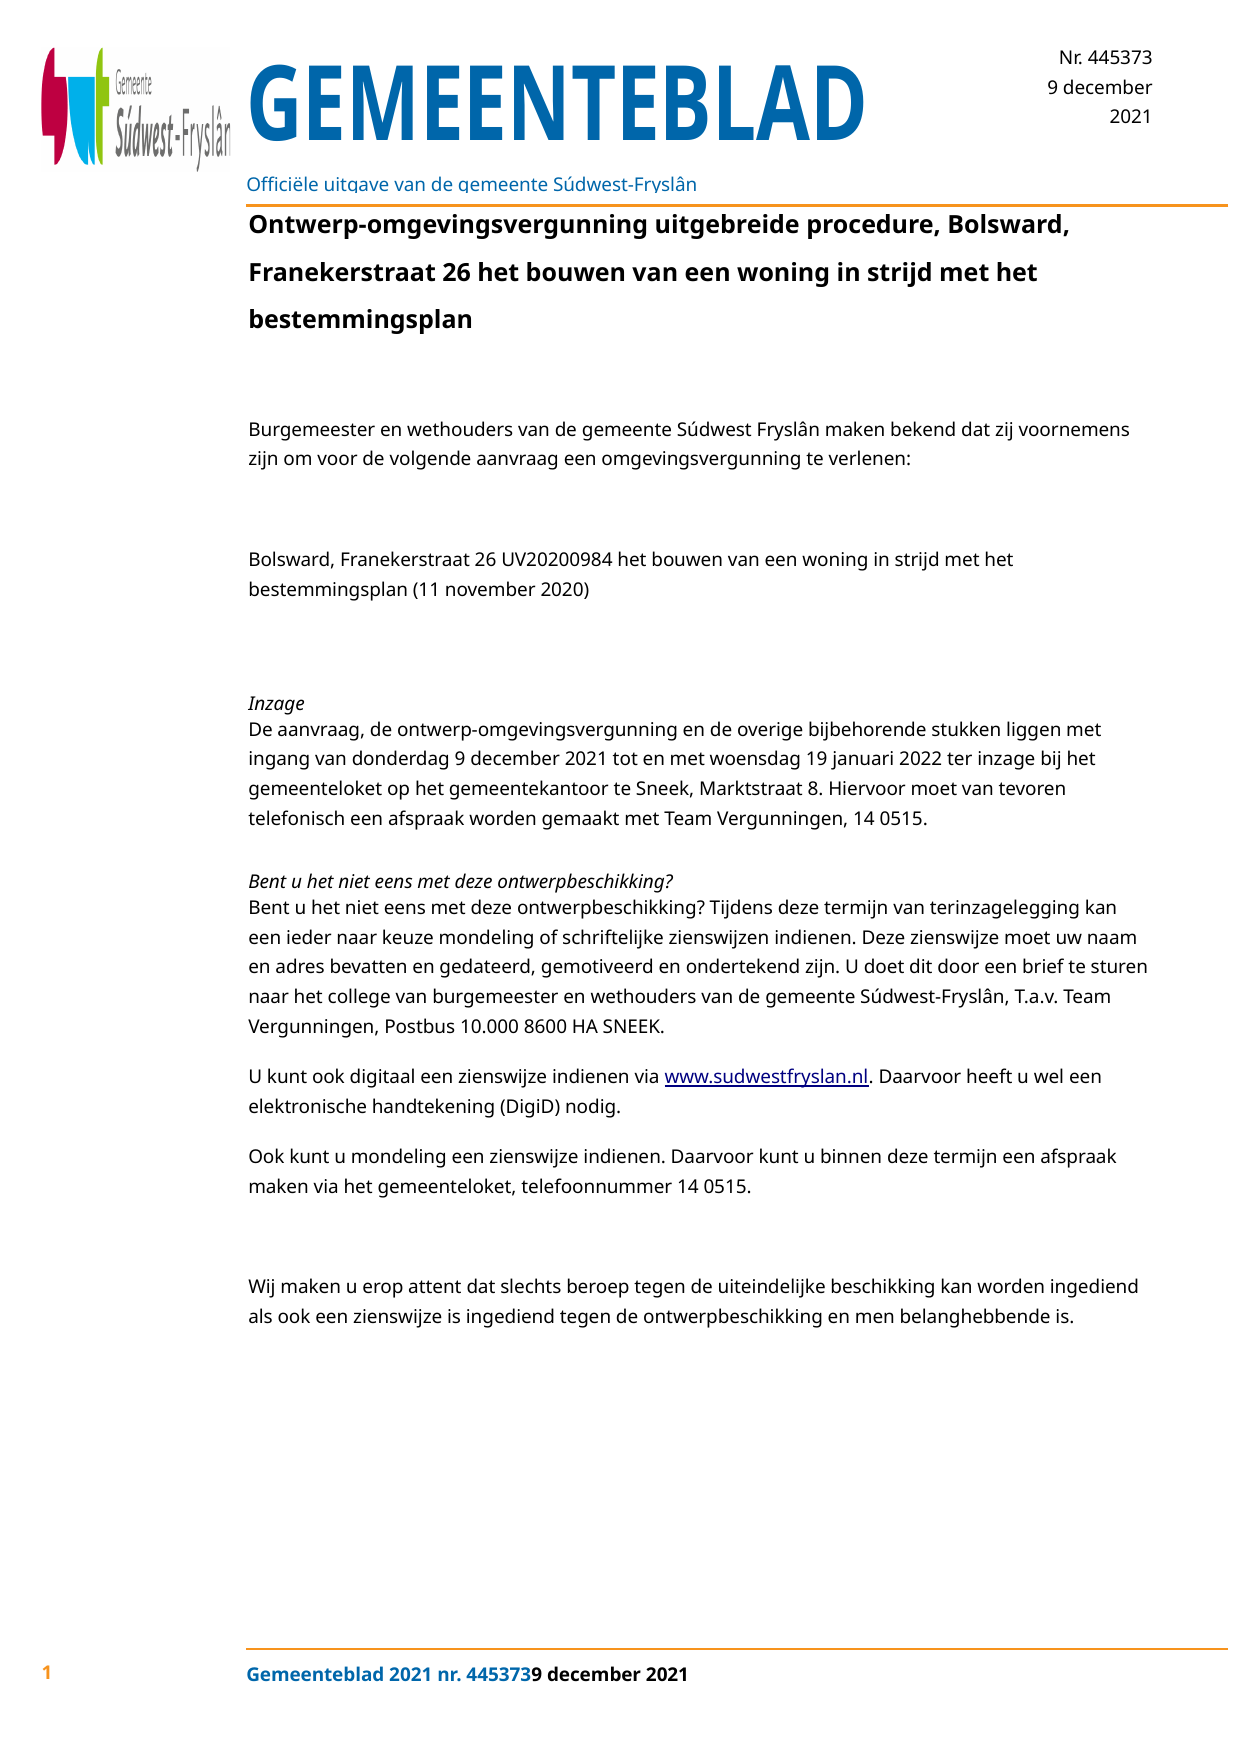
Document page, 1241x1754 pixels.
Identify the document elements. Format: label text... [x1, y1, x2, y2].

text Ook kunt u mondeling een zienswijze indienen. Daarvoor kunt u binnen deze termijn een afspraak maken via het gemeenteloket, telefoonnummer 14 0515. [248, 1143, 1152, 1198]
text De aanvraag, de ontwerp-omgevingsvergunning en de overige bijbehorende stukken liggen met ingang van donderdag 9 december 2021 tot en met woensdag 19 januari 2022 ter inzage bij het gemeenteloket op het gemeentekantoor te Sneek, Marktstraat 8. Hiervoor moet van tevoren telefonisch een afspraak worden gemaakt met Team Vergunningen, 14 0515. [248, 716, 1152, 831]
text Bent u het niet eens met deze ontwerpbeschikking? [248, 869, 1152, 894]
text Bent u het niet eens met deze ontwerpbeschikking? Tijdens deze termijn van terinzagelegging kan een ieder naar keuze mondeling of schriftelijke zienswijzen indienen. Deze zienswijze moet uw naam en adres bevatten en gedateerd, gemotiveerd en ondertekend zijn. U doet dit door een brief te sturen naar het college van burgemeester en wethouders van de gemeente Súdwest-Fryslân, T.a.v. Team Vergunningen, Postbus 10.000 8600 HA SNEEK. [248, 894, 1152, 1038]
text Inzage [248, 690, 1152, 716]
text U kunt ook digitaal een zienswijze indienen via www.sudwestfryslan.nl. Daarvoor heeft u wel een elektronische handtekening (DigiD) nodig. [248, 1063, 1152, 1118]
picture [41, 47, 231, 172]
text Bolsward, Franekerstraat 26 UV20200984 het bouwen van een woning in strijd met het bestemmingsplan (11 november 2020) [248, 546, 1152, 602]
text Wij maken u erop attent dat slechts beroep tegen de uiteindelijke beschikking kan worden ingediend als ook een zienswijze is ingediend tegen de ontwerpbeschikking en men belanghebbende is. [248, 1274, 1152, 1329]
text Burgemeester en wethouders van de gemeente Súdwest Fryslân maken bekend dat zij voornemens zijn om voor de volgende aanvraag een omgevingsvergunning te verlenen: [248, 416, 1152, 471]
text Ontwerp-omgevingsvergunning uitgebreide procedure, Bolsward, Franekerstraat 26 het bouwen van een woning in strijd met het bestemmingsplan [248, 207, 1152, 336]
